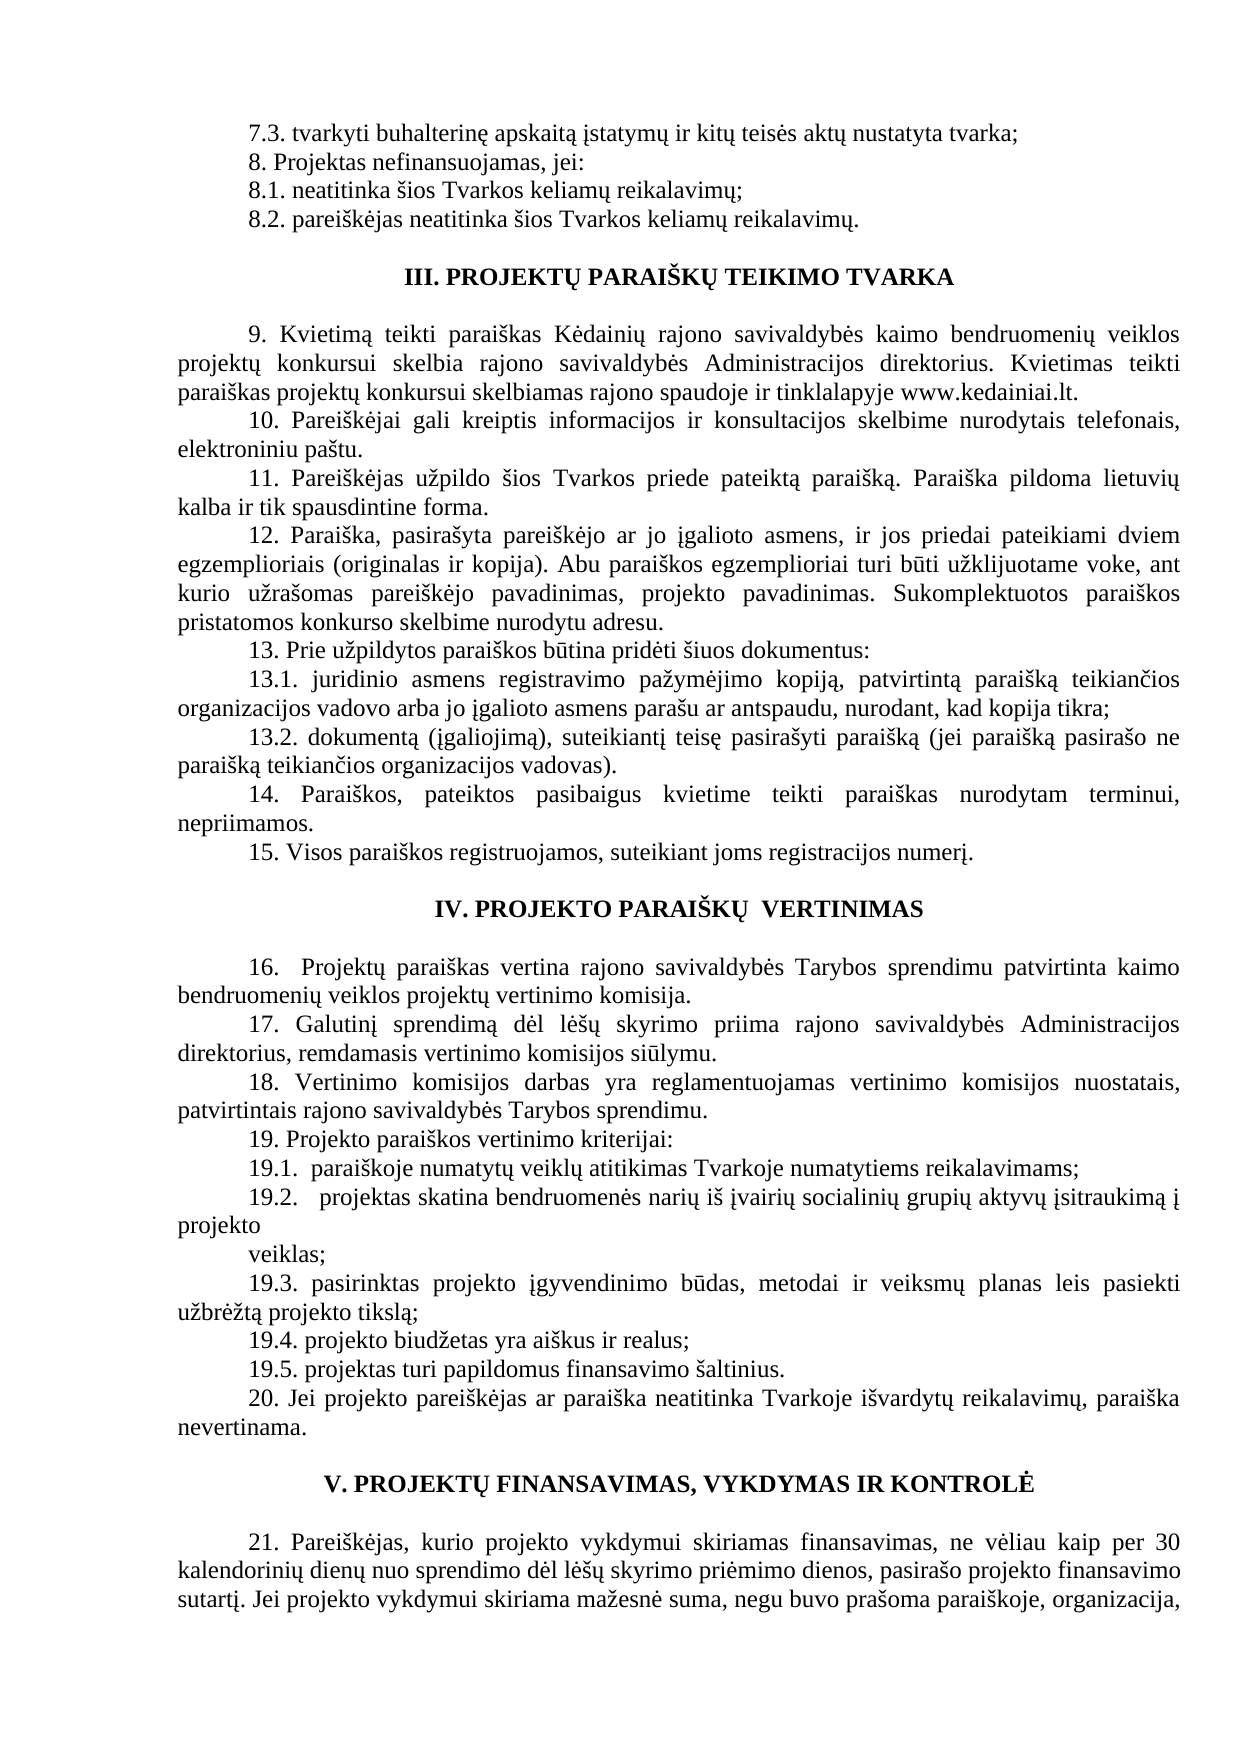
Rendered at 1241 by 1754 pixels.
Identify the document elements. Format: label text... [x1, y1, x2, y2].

text 19.5. projektas turi papildomus finansavimo šaltinius. [177, 1354, 1181, 1383]
text 7.3. tvarkyti buhalterinę apskaitą įstatymų ir kitų teisės aktų nustatyta tvarka; [177, 118, 1181, 147]
text 10. Pareiškėjai gali kreiptis informacijos ir konsultacijos skelbime nurodytais telefonais, elektroniniu paštu. [177, 406, 1181, 463]
text III. PROJEKTŲ PARAIŠKŲ TEIKIMO TVARKA [177, 262, 1181, 291]
text 16. Projektų paraiškas vertina rajono savivaldybės Tarybos sprendimu patvirtinta kaimo bendruomenių veiklos projektų vertinimo komisija. [177, 952, 1181, 1009]
text 18. Vertinimo komisijos darbas yra reglamentuojamas vertinimo komisijos nuostatais, patvirtintais rajono savivaldybės Tarybos sprendimu. [177, 1067, 1181, 1124]
text 8. Projektas nefinansuojamas, jei: [177, 147, 1181, 176]
text 17. Galutinį sprendimą dėl lėšų skyrimo priima rajono savivaldybės Administracijos direktorius, remdamasis vertinimo komisijos siūlymu. [177, 1009, 1181, 1067]
text 9. Kvietimą teikti paraiškas Kėdainių rajono savivaldybės kaimo bendruomenių veiklos projektų konkursui skelbia rajono savivaldybės Administracijos direktorius. Kvietimas teikti paraiškas projektų konkursui skelbiamas rajono spaudoje ir tinklalapyje www.kedainiai.lt. [177, 319, 1181, 406]
text 8.1. neatitinka šios Tvarkos keliamų reikalavimų; [177, 176, 1181, 204]
text V. PROJEKTŲ FINANSAVIMAS, VYKDYMAS IR KONTROLĖ [177, 1469, 1181, 1498]
text 19.3. pasirinktas projekto įgyvendinimo būdas, metodai ir veiksmų planas leis pasiekti užbrėžtą projekto tikslą; [177, 1268, 1181, 1326]
text 14. Paraiškos, pateiktos pasibaigus kvietime teikti paraiškas nurodytam terminui, nepriimamos. [177, 779, 1181, 837]
text 12. Paraiška, pasirašyta pareiškėjo ar jo įgalioto asmens, ir jos priedai pateikiami dviem egzemplioriais (originalas ir kopija). Abu paraiškos egzemplioriai turi būti užklijuotame voke, ant kurio užrašomas pareiškėjo pavadinimas, projekto pavadinimas. Sukomplektuotos paraiškos pristatomos konkurso skelbime nurodytu adresu. [177, 521, 1181, 636]
text 21. Pareiškėjas, kurio projekto vykdymui skiriamas finansavimas, ne vėliau kaip per 30 kalendorinių dienų nuo sprendimo dėl lėšų skyrimo priėmimo dienos, pasirašo projekto finansavimo sutartį. Jei projekto vykdymui skiriama mažesnė suma, negu buvo prašoma paraiškoje, organizacija, [177, 1527, 1181, 1613]
text veiklas; [177, 1239, 1181, 1268]
text 15. Visos paraiškos registruojamos, suteikiant joms registracijos numerį. [177, 837, 1181, 866]
text 13. Prie užpildytos paraiškos būtina pridėti šiuos dokumentus: [177, 636, 1181, 664]
text 19. Projekto paraiškos vertinimo kriterijai: [177, 1124, 1181, 1153]
text 19.4. projekto biudžetas yra aiškus ir realus; [177, 1326, 1181, 1354]
text 20. Jei projekto pareiškėjas ar paraiška neatitinka Tvarkoje išvardytų reikalavimų, paraiška nevertinama. [177, 1383, 1181, 1441]
text 8.2. pareiškėjas neatitinka šios Tvarkos keliamų reikalavimų. [177, 204, 1181, 233]
text IV. PROJEKTO PARAIŠKŲ VERTINIMAS [177, 894, 1181, 923]
text 13.2. dokumentą (įgaliojimą), suteikiantį teisę pasirašyti paraišką (jei paraišką pasirašo ne paraišką teikiančios organizacijos vadovas). [177, 722, 1181, 779]
text 19.1. paraiškoje numatytų veiklų atitikimas Tvarkoje numatytiems reikalavimams; [177, 1153, 1181, 1182]
text 11. Pareiškėjas užpildo šios Tvarkos priede pateiktą paraišką. Paraiška pildoma lietuvių kalba ir tik spausdintine forma. [177, 463, 1181, 521]
text 19.2. projektas skatina bendruomenės narių iš įvairių socialinių grupių aktyvų įsitraukimą į projekto [177, 1182, 1181, 1239]
text 13.1. juridinio asmens registravimo pažymėjimo kopiją, patvirtintą paraišką teikiančios organizacijos vadovo arba jo įgalioto asmens parašu ar antspaudu, nurodant, kad kopija tikra; [177, 664, 1181, 722]
